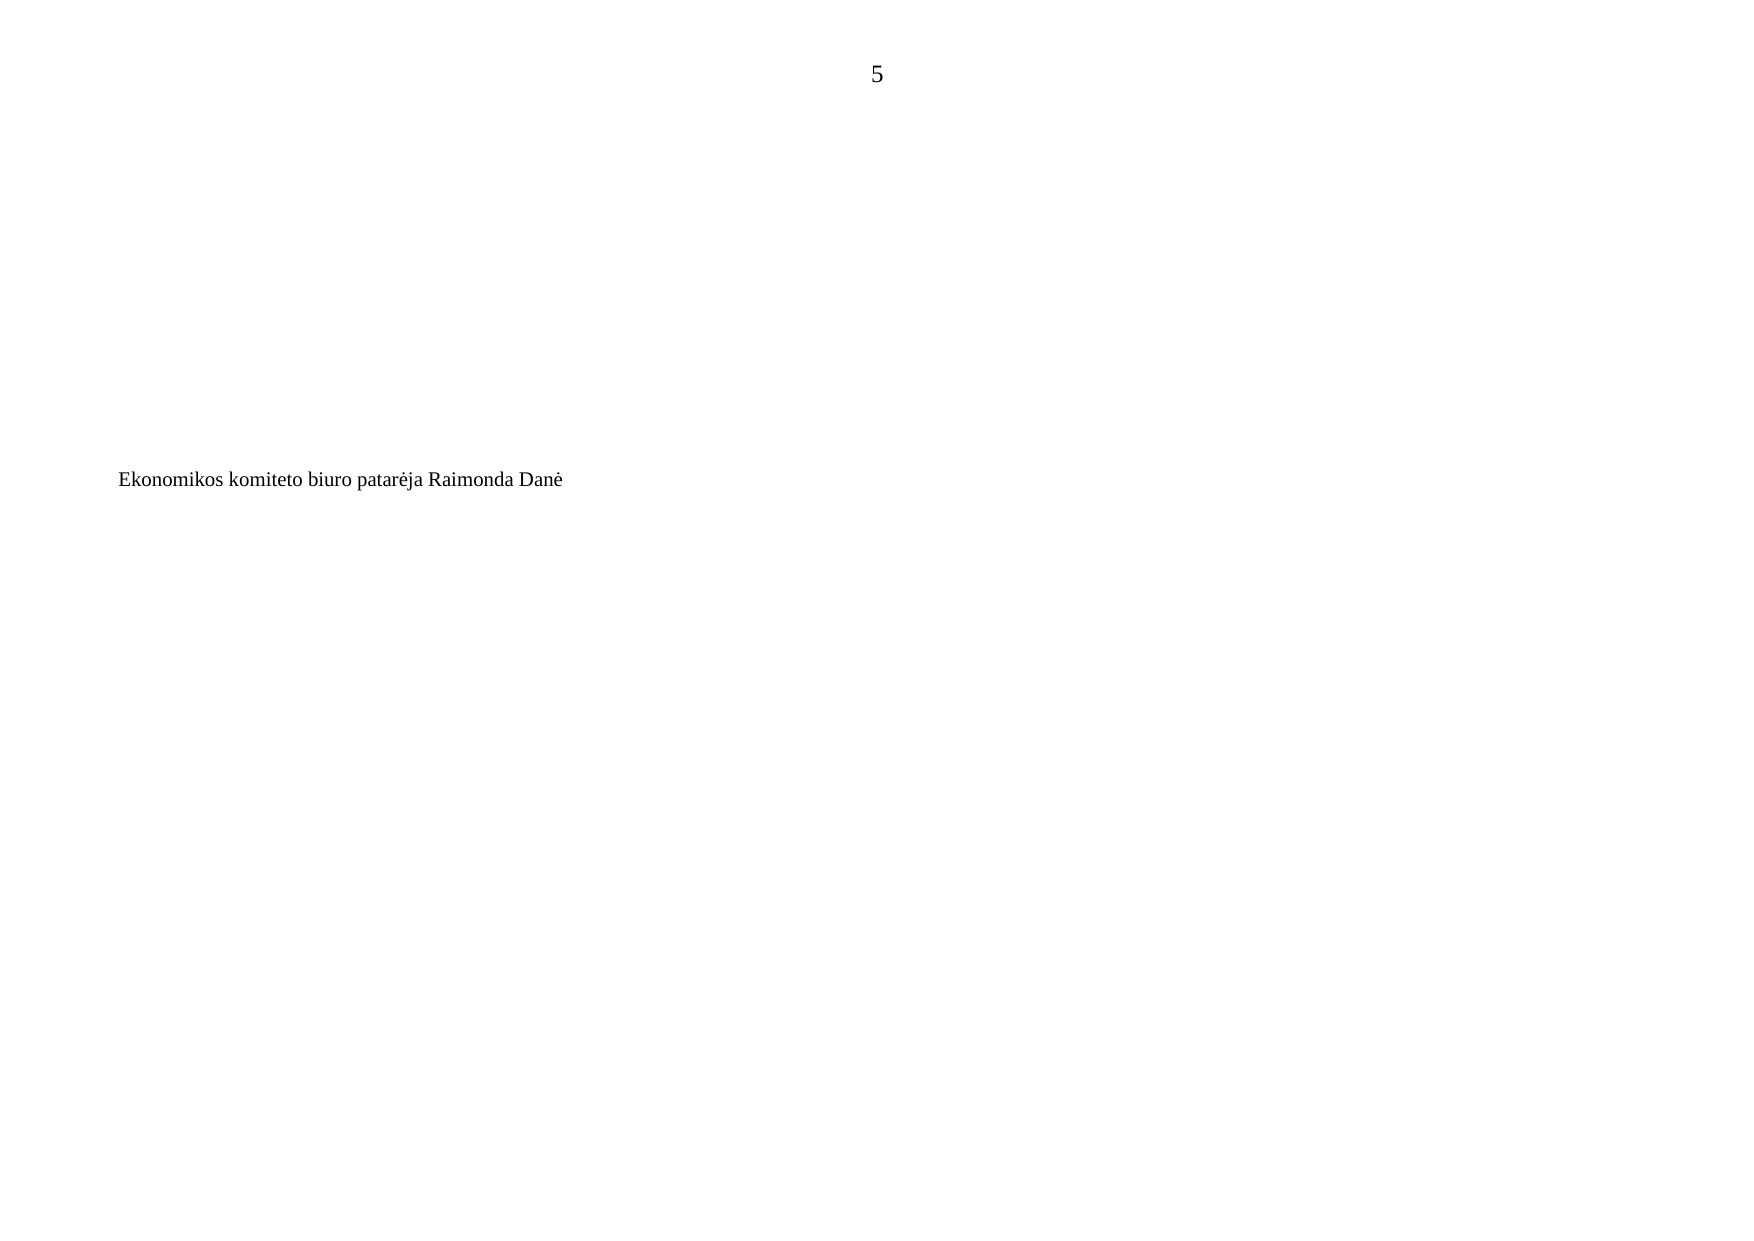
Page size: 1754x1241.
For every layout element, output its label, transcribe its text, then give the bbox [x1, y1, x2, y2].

text Ekonomikos komiteto biuro patarėja Raimonda Danė [118, 467, 1636, 491]
